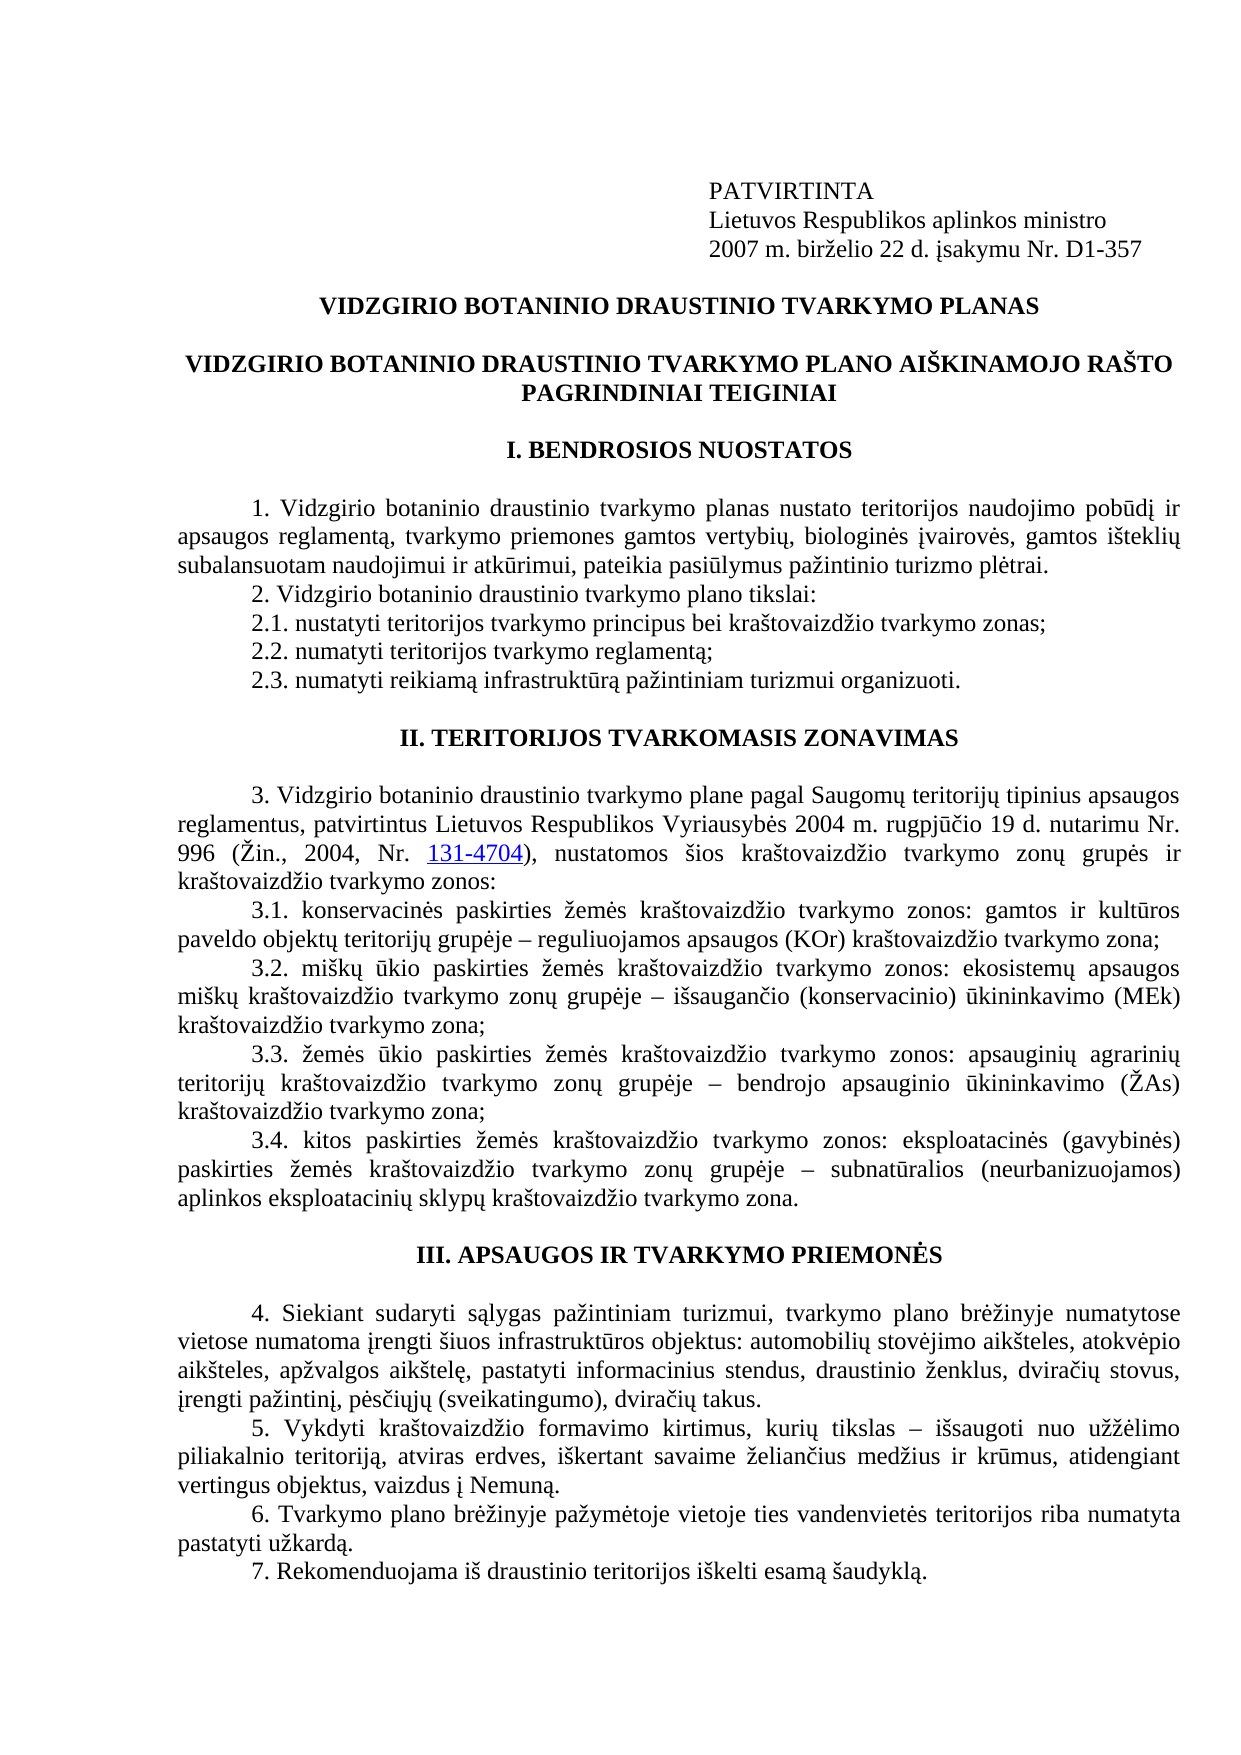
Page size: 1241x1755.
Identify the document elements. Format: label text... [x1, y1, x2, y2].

text 3. Vidzgirio botaninio draustinio tvarkymo plane pagal Saugomų teritorijų tipinius apsaugos reglamentus, patvirtintus Lietuvos Respublikos Vyriausybės 2004 m. rugpjūčio 19 d. nutarimu Nr. 996 (Žin., 2004, Nr. 131-4704), nustatomos šios kraštovaizdžio tvarkymo zonų grupės ir kraštovaizdžio tvarkymo zonos: [177, 780, 1181, 895]
text VIDZGIRIO BOTANINIO DRAUSTINIO TVARKYMO PLANO AIŠKINAMOJO RAŠTO PAGRINDINIAI TEIGINIAI [177, 349, 1181, 406]
text VIDZGIRIO BOTANINIO DRAUSTINIO TVARKYMO PLANAS [177, 291, 1181, 320]
text 5. Vykdyti kraštovaizdžio formavimo kirtimus, kurių tikslas – išsaugoti nuo užžėlimo piliakalnio teritoriją, atviras erdves, iškertant savaime želiančius medžius ir krūmus, atidengiant vertingus objektus, vaizdus į Nemuną. [177, 1413, 1181, 1499]
text 4. Siekiant sudaryti sąlygas pažintiniam turizmui, tvarkymo plano brėžinyje numatytose vietose numatoma įrengti šiuos infrastruktūros objektus: automobilių stovėjimo aikšteles, atokvėpio aikšteles, apžvalgos aikštelę, pastatyti informacinius stendus, draustinio ženklus, dviračių stovus, įrengti pažintinį, pėsčiųjų (sveikatingumo), dviračių takus. [177, 1298, 1181, 1413]
text 3.3. žemės ūkio paskirties žemės kraštovaizdžio tvarkymo zonos: apsauginių agrarinių teritorijų kraštovaizdžio tvarkymo zonų grupėje – bendrojo apsauginio ūkininkavimo (ŽAs) kraštovaizdžio tvarkymo zona; [177, 1039, 1181, 1125]
text Lietuvos Respublikos aplinkos ministro [177, 205, 1181, 234]
text 2.2. numatyti teritorijos tvarkymo reglamentą; [177, 636, 1181, 665]
text II. TERITORIJOS TVARKOMASIS ZONAVIMAS [177, 723, 1181, 751]
text 7. Rekomenduojama iš draustinio teritorijos iškelti esamą šaudyklą. [177, 1556, 1181, 1585]
text 6. Tvarkymo plano brėžinyje pažymėtoje vietoje ties vandenvietės teritorijos riba numatyta pastatyti užkardą. [177, 1499, 1181, 1556]
text 2.3. numatyti reikiamą infrastruktūrą pažintiniam turizmui organizuoti. [177, 665, 1181, 694]
text 2. Vidzgirio botaninio draustinio tvarkymo plano tikslai: [177, 579, 1181, 608]
text 3.1. konservacinės paskirties žemės kraštovaizdžio tvarkymo zonos: gamtos ir kultūros paveldo objektų teritorijų grupėje – reguliuojamos apsaugos (KOr) kraštovaizdžio tvarkymo zona; [177, 895, 1181, 953]
text 2007 m. birželio 22 d. įsakymu Nr. D1-357 [177, 234, 1181, 263]
text PATVIRTINTA [177, 176, 1181, 205]
text 2.1. nustatyti teritorijos tvarkymo principus bei kraštovaizdžio tvarkymo zonas; [177, 608, 1181, 636]
text 1. Vidzgirio botaninio draustinio tvarkymo planas nustato teritorijos naudojimo pobūdį ir apsaugos reglamentą, tvarkymo priemones gamtos vertybių, biologinės įvairovės, gamtos išteklių subalansuotam naudojimui ir atkūrimui, pateikia pasiūlymus pažintinio turizmo plėtrai. [177, 493, 1181, 579]
text III. APSAUGOS IR TVARKYMO PRIEMONĖS [177, 1240, 1181, 1269]
text I. BENDROSIOS NUOSTATOS [177, 435, 1181, 464]
text 3.4. kitos paskirties žemės kraštovaizdžio tvarkymo zonos: eksploatacinės (gavybinės) paskirties žemės kraštovaizdžio tvarkymo zonų grupėje – subnatūralios (neurbanizuojamos) aplinkos eksploatacinių sklypų kraštovaizdžio tvarkymo zona. [177, 1125, 1181, 1211]
text 3.2. miškų ūkio paskirties žemės kraštovaizdžio tvarkymo zonos: ekosistemų apsaugos miškų kraštovaizdžio tvarkymo zonų grupėje – išsaugančio (konservacinio) ūkininkavimo (MEk) kraštovaizdžio tvarkymo zona; [177, 953, 1181, 1039]
